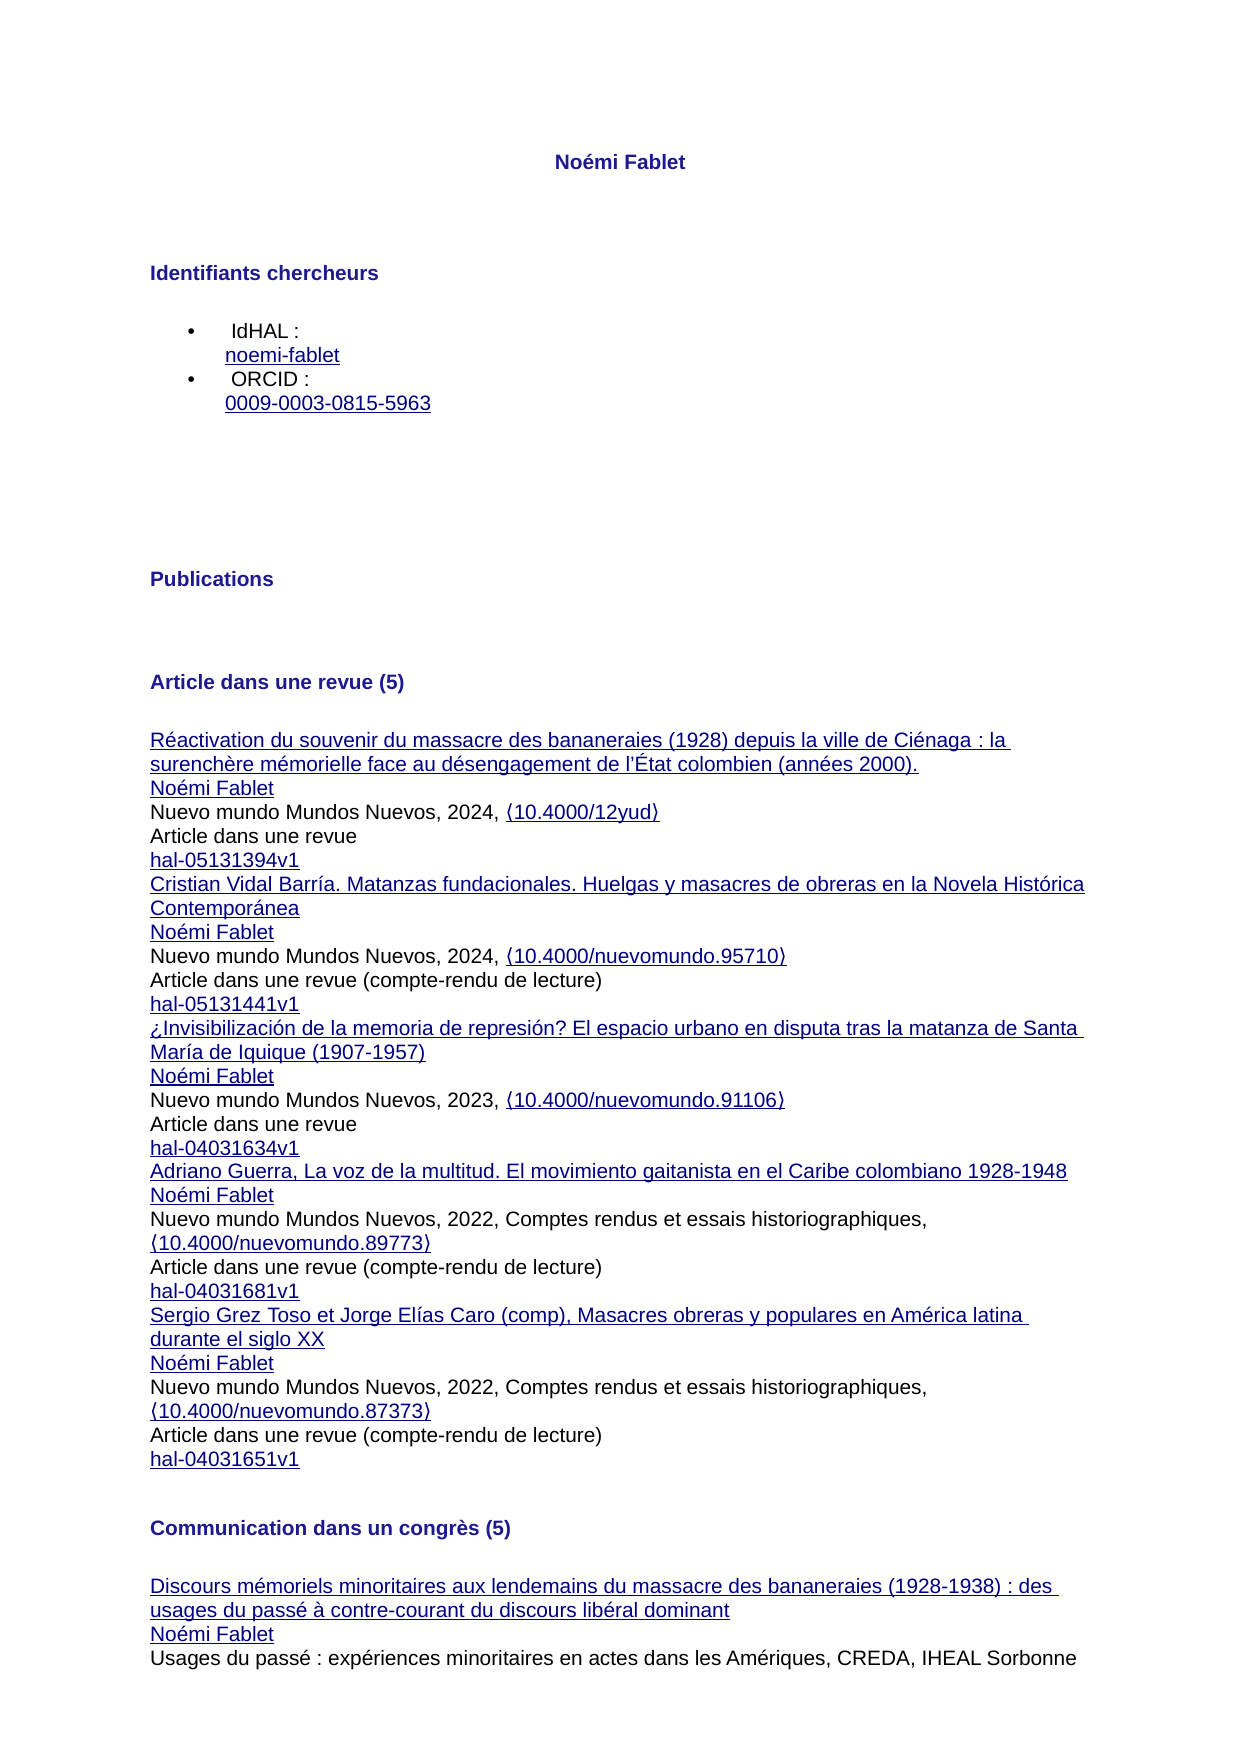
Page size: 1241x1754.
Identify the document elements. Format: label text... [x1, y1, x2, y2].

list noemi-fablet [187, 343, 1090, 367]
table_header Réactivation du souvenir du massacre des bananeraies (1928) depuis la ville de Ciénaga : la surenchère mémorielle face au désengagement de l’État colombien (années 2000). Noémi Fablet Nuevo mundo Mundos Nuevos, 2024, ⟨10.4000/12yud⟩ Article dans une revue hal-05131394v1 [150, 728, 1090, 872]
table_cell Sergio Grez Toso et Jorge Elías Caro (comp), Masacres obreras y populares en América latina durante el siglo XX Noémi Fablet Nuevo mundo Mundos Nuevos, 2022, Comptes rendus et essais historiographiques, ⟨10.4000/nuevomundo.87373⟩ Article dans une revue (compte-rendu de lecture) hal-04031651v1 [150, 1303, 1090, 1471]
subtitle Identifiants chercheurs [150, 260, 1090, 284]
table_cell ¿Invisibilización de la memoria de represión? El espacio urbano en disputa tras la matanza de Santa María de Iquique (1907-1957) Noémi Fablet Nuevo mundo Mundos Nuevos, 2023, ⟨10.4000/nuevomundo.91106⟩ Article dans une revue hal-04031634v1 [150, 1016, 1090, 1159]
table_cell Adriano Guerra, La voz de la multitud. El movimiento gaitanista en el Caribe colombiano 1928-1948 Noémi Fablet Nuevo mundo Mundos Nuevos, 2022, Comptes rendus et essais historiographiques, ⟨10.4000/nuevomundo.89773⟩ Article dans une revue (compte-rendu de lecture) hal-04031681v1 [150, 1159, 1090, 1303]
subtitle Article dans une revue (5) [150, 670, 1090, 694]
table_header Discours mémoriels minoritaires aux lendemains du massacre des bananeraies (1928-1938) : des usages du passé à contre-courant du discours libéral dominant Noémi Fablet Usages du passé : expériences minoritaires en actes dans les Amériques, CREDA, IHEAL Sorbonne [150, 1574, 1090, 1670]
list 0009-0003-0815-5963 [187, 391, 1090, 414]
subtitle Communication dans un congrès (5) [150, 1516, 1090, 1539]
subtitle Noémi Fablet [150, 150, 1090, 174]
table_cell Cristian Vidal Barría. Matanzas fundacionales. Huelgas y masacres de obreras en la Novela Histórica Contemporánea Noémi Fablet Nuevo mundo Mundos Nuevos, 2024, ⟨10.4000/nuevomundo.95710⟩ Article dans une revue (compte-rendu de lecture) hal-05131441v1 [150, 872, 1090, 1016]
list ORCID : [187, 367, 1090, 391]
list IdHAL : [187, 319, 1090, 343]
subtitle Publications [150, 567, 1090, 591]
